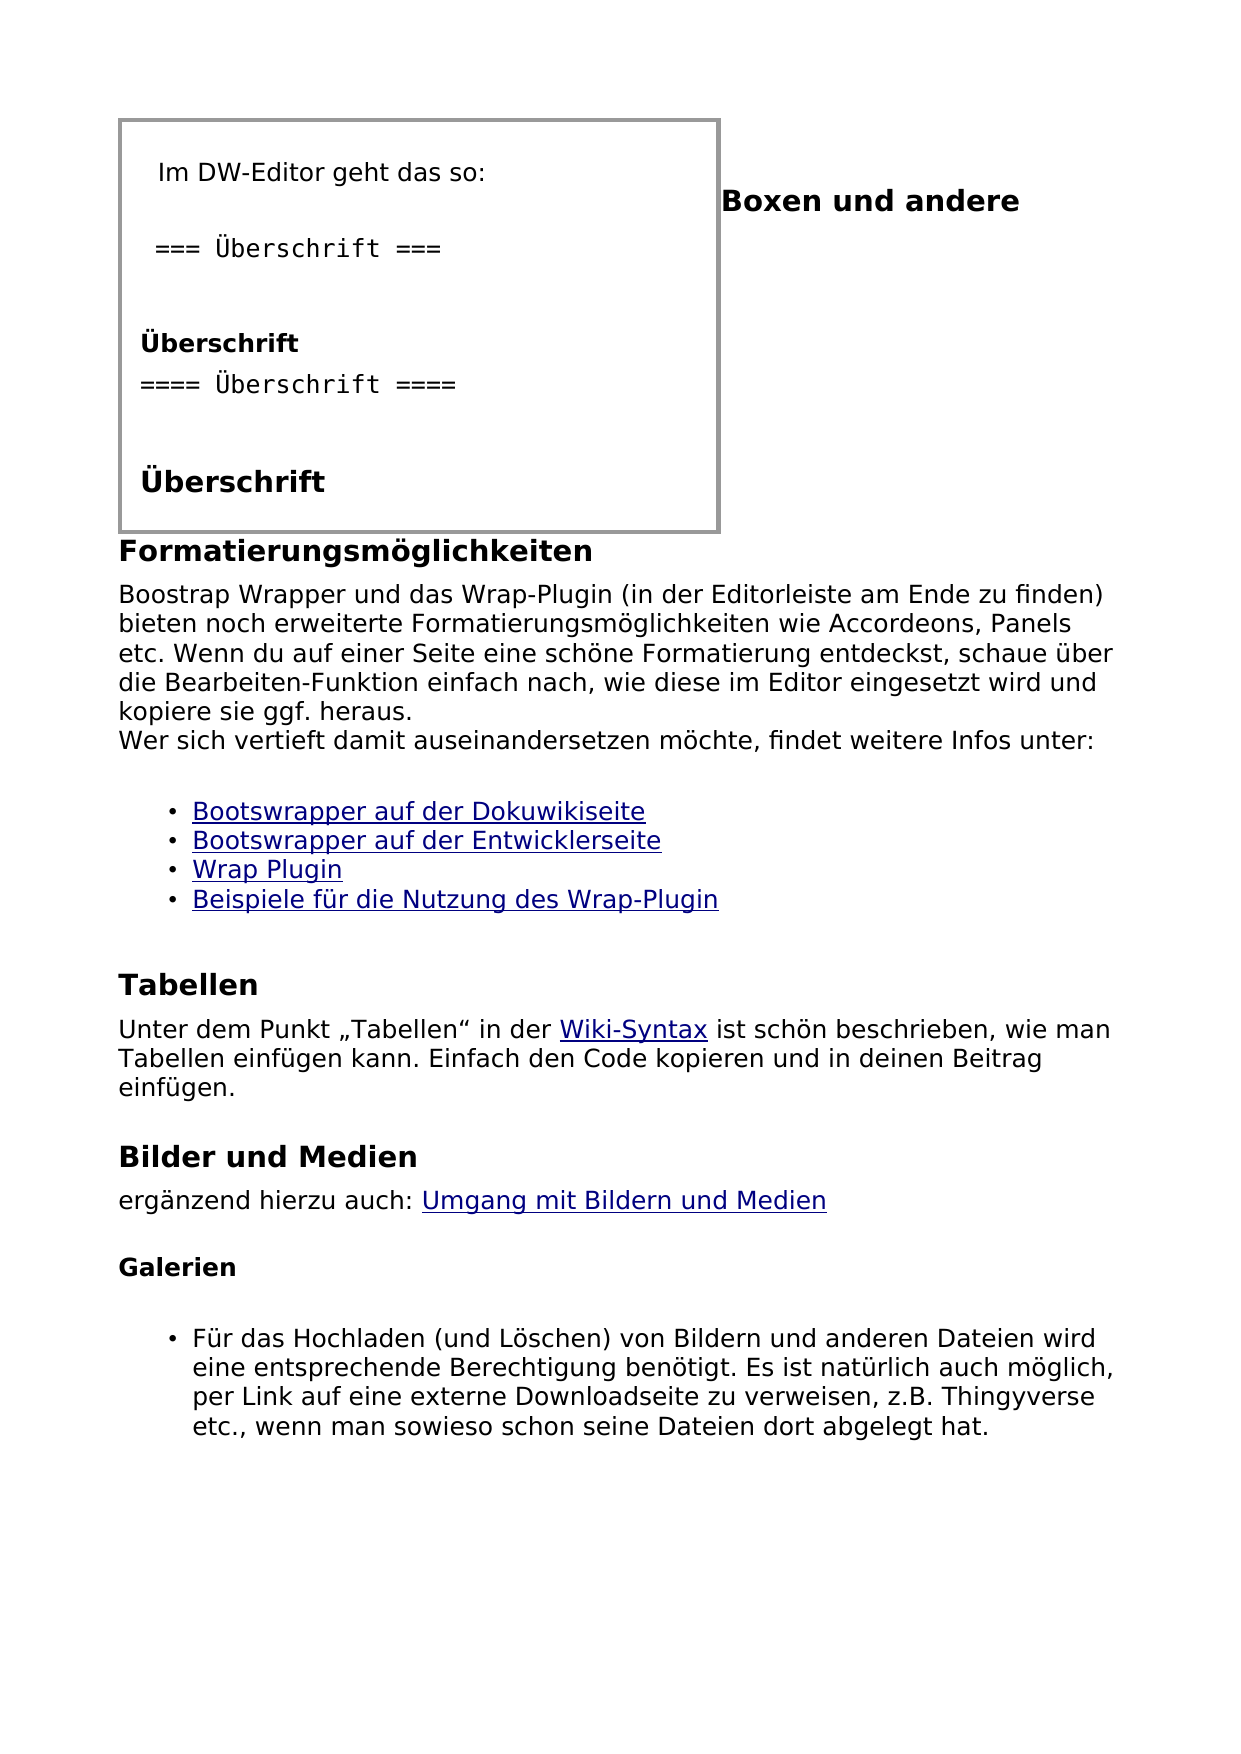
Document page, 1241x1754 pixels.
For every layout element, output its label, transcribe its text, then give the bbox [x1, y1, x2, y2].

text Unter dem Punkt „Tabellen“ in der Wiki-Syntax ist schön beschrieben, wie man Tabellen einfügen kann. Einfach den Code kopieren und in deinen Beitrag einfügen. [118, 1015, 1122, 1102]
text Boostrap Wrapper und das Wrap-Plugin (in der Editorleiste am Ende zu finden) bieten noch erweiterte Formatierungsmöglichkeiten wie Accordeons, Panels etc. Wenn du auf einer Seite eine schöne Formatierung entdeckst, schaue über die Bearbeiten-Funktion einfach nach, wie diese im Editor eingesetzt wird und kopiere sie ggf. heraus. Wer sich vertieft damit auseinandersetzen möchte, findet weitere Infos unter: [118, 580, 1122, 755]
list Bootswrapper auf der Dokuwikiseite [177, 797, 1122, 827]
text ergänzend hierzu auch: Umgang mit Bildern und Medien [118, 1186, 1122, 1216]
list Beispiele für die Nutzung des Wrap-Plugin [177, 885, 1122, 914]
list Für das Hochladen (und Löschen) von Bildern und anderen Dateien wird eine entsprechende Berechtigung benötigt. Es ist natürlich auch möglich, per Link auf eine externe Downloadseite zu verweisen, z.B. Thingyverse etc., wenn man sowieso schon seine Dateien dort abgelegt hat. [177, 1324, 1122, 1441]
subtitle Bilder und Medien [118, 1140, 1122, 1174]
list Bootswrapper auf der Entwicklerseite [177, 827, 1122, 856]
subtitle Tabellen [118, 968, 1122, 1002]
subtitle Boxen und andere Formatierungsmöglichkeiten [118, 185, 1122, 568]
list Wrap Plugin [177, 856, 1122, 885]
subtitle Galerien [118, 1253, 1122, 1282]
table_header Im DW-Editor geht das so: === Überschrift === Überschrift ==== Überschrift ==== Überschrift [122, 122, 707, 530]
